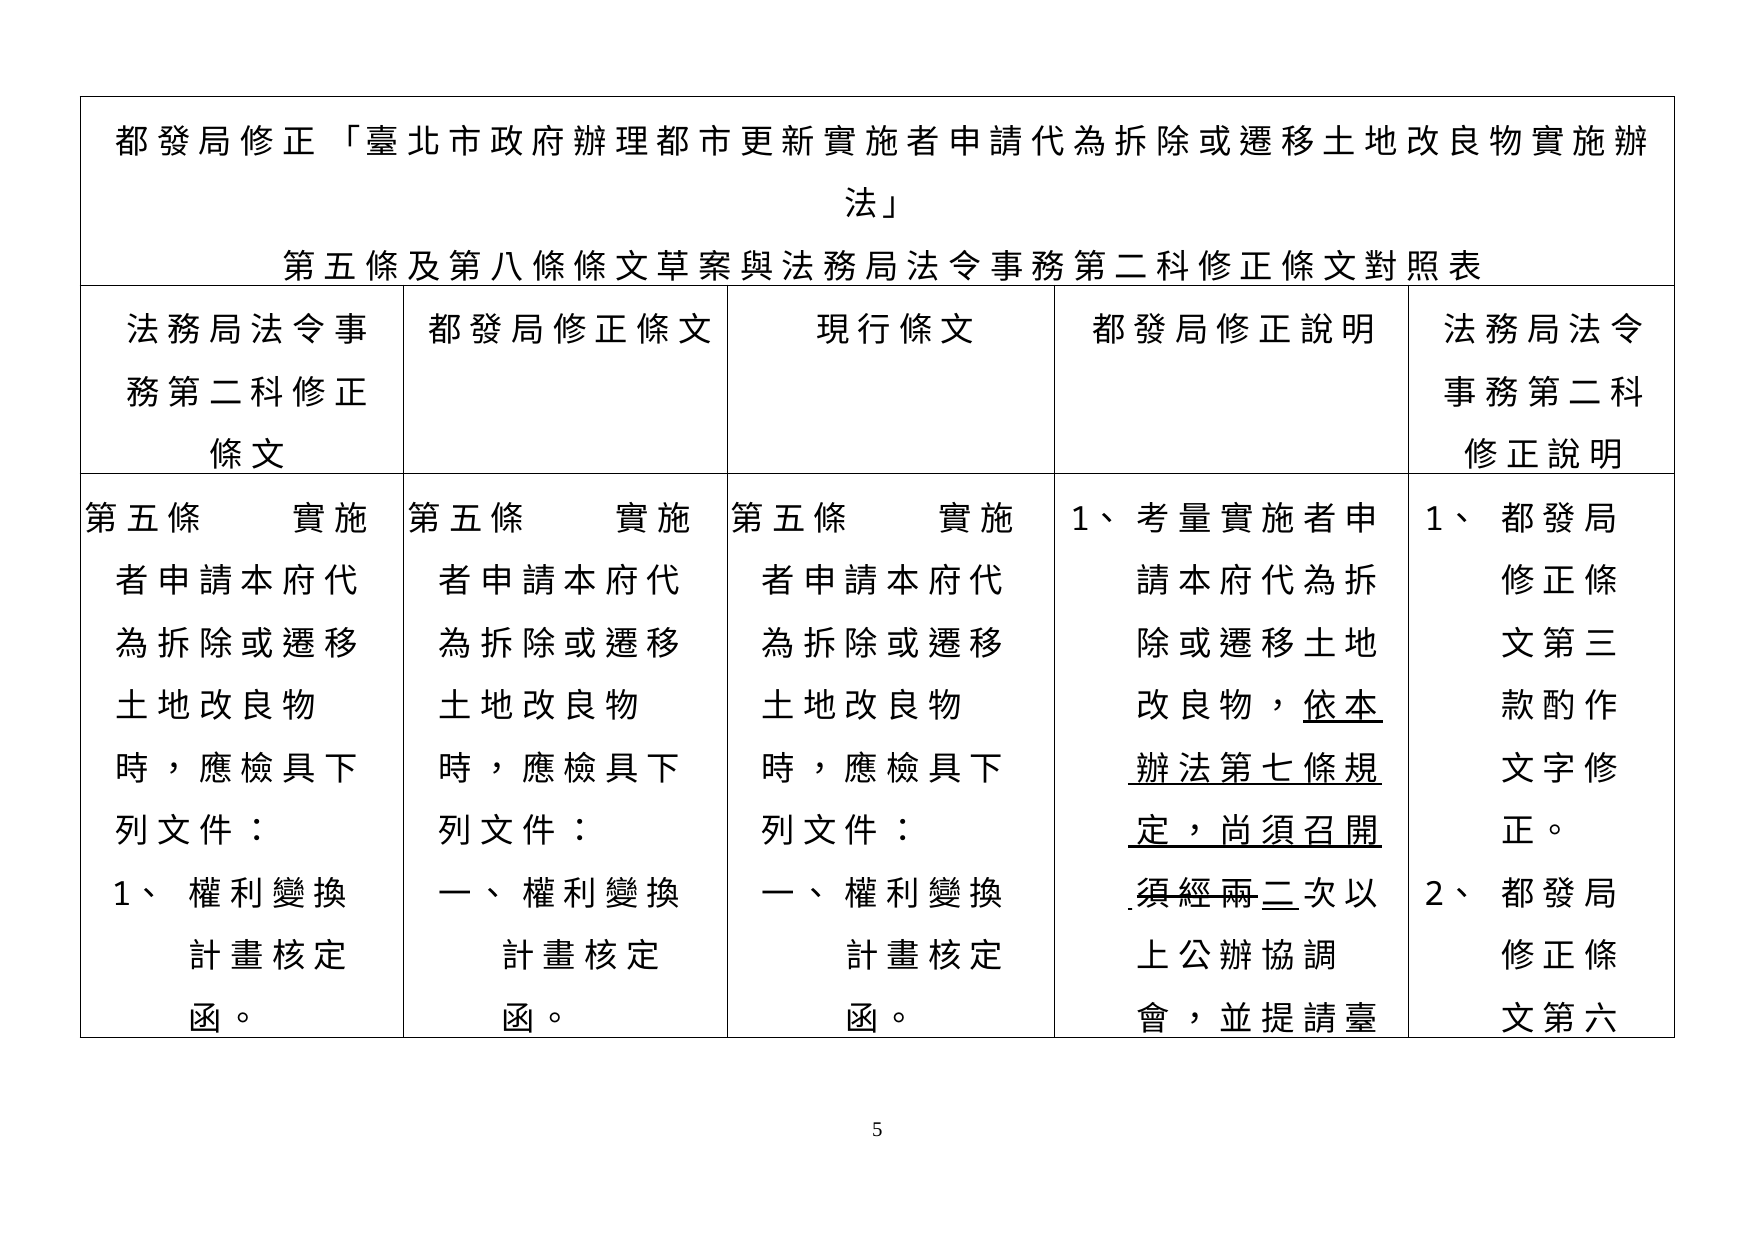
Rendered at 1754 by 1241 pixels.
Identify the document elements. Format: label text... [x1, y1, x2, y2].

table_cell 都發局修正條文 [404, 286, 727, 473]
table_cell 都發局修正條文第三款酌作文字修正。 都發局修正條文第六款直接明列本條例相關補償規定，恐有掛一漏萬之疑慮。且若後續本條例修正相關條次，本辦法尚須配合修正，徒增不便，爰刪除都發局修正條文第六款所列本條例條文條項次，修正為「依本條例相關規定」，以涵蓋各種補償態樣。 為使都發局修正條文第八款及第九款體例一致，本科酌作文字修正，並刪除重複之「應」字。 查本條例第三十六條第一項第十三款之「拆遷安置計畫」，係指都市更新事業計畫中，應表明拆遷安置計畫，該計畫包含地上物拆遷計畫、合法建築物之補償與安置、其他土地改良物之補償及占有他人土地之舊違章建築戶之補償與安置，非如都發局修正說明欄第六點所述僅就租金補貼部分予以載明，且修正條文第九款無涉租金補貼一事，爰就都發局修正說明欄第六點酌作修正，明列拆遷安置計畫內容。 其餘都發局修正說明酌作文字修正。 [1409, 474, 1674, 1037]
table_cell 現行條文 [728, 286, 1054, 473]
table_cell 第五條 實施者申請本府代為拆除或遷移土地改良物時，應檢具下列文件： 權利變換計畫核定函。 拆除執照。但符合建築法第七十八條但書規定者，不在此限。 承諾全額負擔本府處理代為拆除或遷移案件所生拆除、遷移及相關衍生費用之切結書。 實施者已依本條例第五十七條第一項及都市更新條例施行細則第二十六條規定通知代拆戶限期自行拆除或遷移之相關證明文件。 實施者依本條例第五十七條第二項規定召開協調會過程之相關證明文件（含協調對象、寄送召開協調會通知、出席簽到表、會議資料、會議紀錄、會議照片或錄影、寄送會議紀錄等之證明文件）。 實施者已依本條例相關規定發放或提存補償金及補償費之證明文件。 申請本府代為拆除或遷移土地改良物之清冊及照片。 執行拆除或遷移時未清理之物品或設備等之移置計畫，該計畫應載明移置處所位於臺北市轄區內、適於保管物品並無危險之虞且保管期間至少六個月，並於適當位置揭示洽領聯絡方式。 代拆戶暫時安置計畫，該計畫應載明暫時安置處所位於臺北市轄區內，暫時安置日數至少七日。 執行拆除工作計畫。 申報廢棄物流向核准文件。 [81, 474, 403, 1037]
table_cell 第五條 實施者申請本府代為拆除或遷移土地改良物時，應檢具下列文件： 一、權利變換計畫核定函。 建造執照。 拆除執照。但符合建築法第七十八條但書規定者，不在此限。 承諾全額負擔本府處理代為拆除或遷移案件所生費用之切結書。 實施者已依本條例第五十七條第一項及都市更新條例施行細則第二十六條規定通知代拆戶限期自行拆除或遷移之相關證明文件。 實施者依本條例第五十七條第二項規定召開協調會過程之相關證明文件（含協調對象、寄送召開協調會通知、出席簽到表、會議資料、會 議紀錄、會議照片或錄影、寄送會議紀錄等之證明文件）。 代為拆除或遷移土地改良物補償費已領取或提存之證明文件。 申請本府代為拆除或遷移土地改良物之清冊及照片。 執行拆除或遷移時未清理之物品或設備等之移置計畫，該計畫並應載明移置處所位於臺北市轄區內且適於保管物品並無危險之虞，並於適當位置揭示洽領聯絡方式。 代拆戶安置計畫。 執行拆除工作計畫。 申報廢棄物流向核准文件。 [728, 474, 1054, 1037]
table_cell 都發局修正說明 [1055, 286, 1408, 473]
table_cell 第五條 實施者申請本府代為拆除或遷移土地改良物時，應檢具下列文件： 一、權利變換計畫核定函。 拆除執照。但符合建築法第七十八條但書規定者，不在此限。 承諾全額負擔本府處理代為拆除或遷移案件所生拆除遷移及相關衍生費用之切結書。 實施者已依本條例第五十七條第一項及都市更新條例施行細則第二十六條規定通知代拆戶限期自行拆除或遷移之相關證明文件。 實施者依本條例第五十七條第二項規定召開協調會過程之相關證明文件（含協調對象、寄送召開協調會通知、出席簽到表、會議資料、會議紀錄、會議照片或錄影、寄送會議紀錄等之證明文件）。 實施者已依本條例第五十二條第一項、第五十七條第五項、第六十條第二項及第六十二條規定發放或提存補償金及補償費之證明文件。 申請本府代為拆除或遷移土地改良物之清冊及照片。 執行拆除或遷移時未清理之物品或設備等之移置計畫，該計畫應載明移置處所位於臺北市轄區內，適於保管物品並無危險之虞，保管期間應至少六個月，並於適當位置揭示洽領聯絡方式。 代拆戶暫時安置計畫應載明暫時安置處所位於臺北市轄區內，暫時安置日數應至少七日。 執行拆除工作計畫。 申報廢棄物流向核准文件。 [404, 474, 727, 1037]
table_header 都發局修正「臺北市政府辦理都市更新實施者申請代為拆除或遷移土地改良物實施辦法」 第五條及第八條條文草案與法務局法令事務第二科修正條文對照表 [81, 97, 1674, 284]
table_cell 法務局法令事務第二科修正說明 [1409, 286, 1674, 473]
table_cell 考量實施者申請本府代為拆除或遷移土地改良物，依本辦法第七條規定，尚須召開須經兩二次以上公辦協調會，並提請臺北市都市更新及爭議處理審議會（以下簡稱審議會）決議通過後，始得准許執行，時程往往耗時費日。倘要求實施者於送件階段尚無即須檢具建造執照之必要，且因一旦實施者領得建造執照，將開始起算建築法第五十三條及第五十四條之建築期限及開工期限，滋生實務執行上未能於期限內完工之困擾，爰刪除現行條文第二款規定，另移列至增訂於修正條文第八條第二項，明定本府提請審議會前實施者應領得建造執照。 配合現行條文規定第二款之刪除，現行第三款至第十二款之後續款次依序向前遞移為第二款至第十一款。 修正條文第三款，實務上在執行代為拆除或遷移土地改良物時，其費用之支出，除「拆除或遷移費用」外，尚包含但不限於因執行現行條文第九款、第十款所生之物品設備保管費(如倉儲)、暫時安置費(如旅舍)等相關衍生費用，爰修正第三款文字，以資明確，避生爭議。 修正條文第六款，查實施者依本條例五十二條第一項、第五十七條第五項及第六十條第二項等規定，有支付所有權人及相關權利人「不能或不願之補償金」及「拆遷補償費」之法定義務，又實施者依本條例第六十二條規定，如與權利變換範圍內占有他人土地之舊違章建築戶簽訂協議書採「現金補償方案」者，亦應依約給付，前開各種補償類型，實施者不得以任何名義或理由抑留剋扣。如允許實施者在履行前開義務完竣前，得向本府申請代為拆除或遷移作業，將嚴重妨害應受補償人之權益，並有違反本條例第五十七條正當法律程序疑慮。現行規定條文文字上僅須檢附規範代拆戶之「拆遷補償費」，未顧及其他補償對象及補償類型，有失妥適顯有不當，爰修正第六款文字，明定依本條例相關規定，以涵蓋各種補償態樣以資明確。 參酌實務執行經驗修正第八款規定，明定實施者將未清理之物品或設備移置於適當處所保管，其保管期間應至少六個月。其餘酌予文字修正。 查第九款所定「安置計畫」係指因執行代為拆除或遷移作業，「暫時」將代拆戶安置於特定處所而言，與本條例第三十六條第一項第十三款規定之「拆遷安置計畫」有別。，後者係慮及更新建築物在取得使用執照後，尚未完成產權登記前，所有權人仍無法遷入，故要求實施者應補貼所有權人更新期間（開工日至取得使用執照）再加計六個月之租金查本條例所指之「拆遷安置計畫」，包含地上物拆遷計畫、合法建築物之補償與安置、其他土地改良物之補償及占有他人土地之舊違章建築戶之補償與安置，兩者有其差異，為明確區分二者，爰增加「暫時」二字，避免混淆。以資明確；另參酌修正條文第八款文字及實務執行經驗，明定代拆戶暫時安置計畫應載明暫時安置處所位於臺北市轄區內，暫時安置日數應至少七日，以保障代拆戶之權益。 [1055, 474, 1408, 1037]
table_cell 法務局法令事務第二科修正條文 [81, 286, 403, 473]
